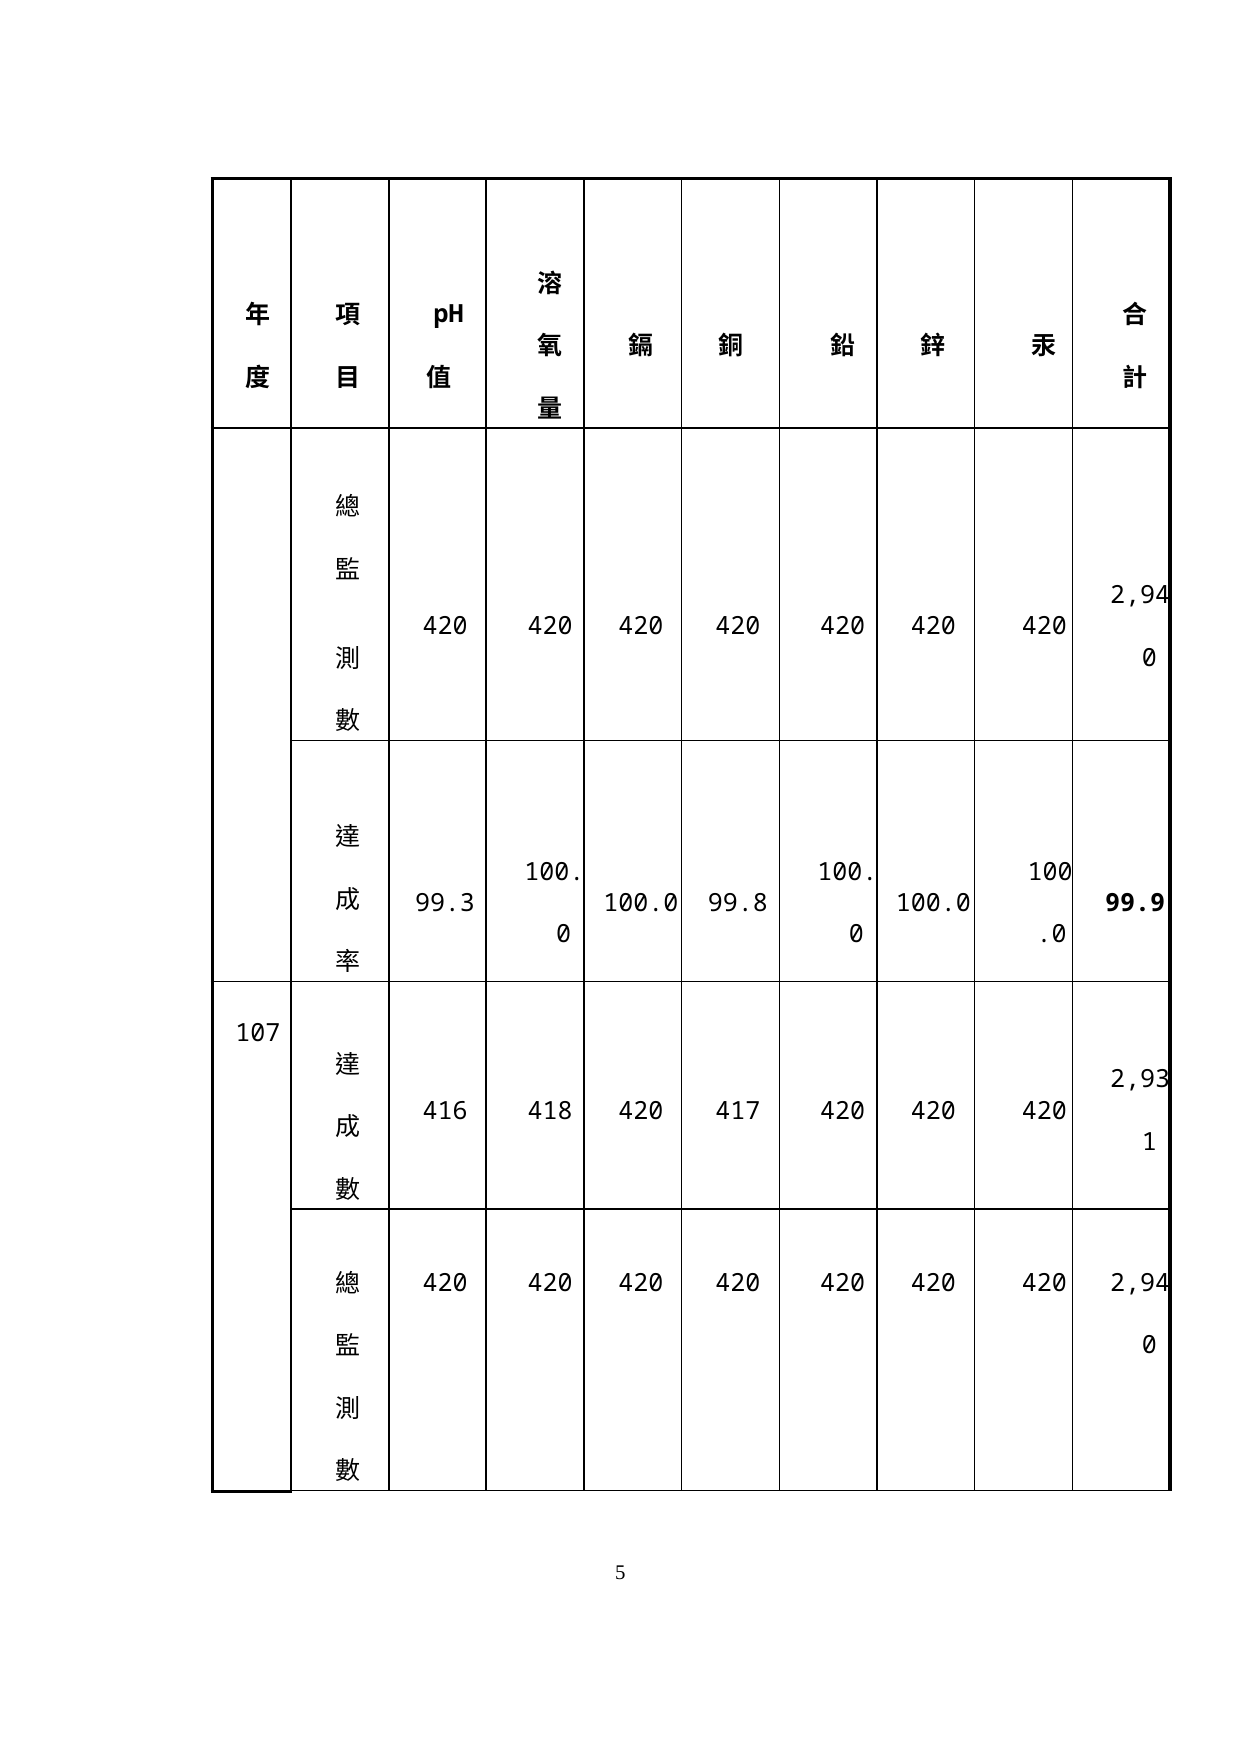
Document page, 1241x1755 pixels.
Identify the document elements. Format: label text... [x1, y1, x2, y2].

table_cell 2,940 [1073, 429, 1168, 740]
table_cell [214, 429, 290, 981]
table_cell 420 [487, 1210, 583, 1490]
table_cell 達成率 [292, 741, 388, 981]
table_cell 達成數 [292, 982, 388, 1208]
table_cell 420 [780, 982, 876, 1208]
table_cell 420 [585, 982, 681, 1208]
table_cell 420 [487, 429, 583, 740]
table_cell 420 [878, 1210, 974, 1490]
table_cell 總監 測數 [292, 429, 388, 740]
table_cell 99.3 [390, 741, 485, 981]
table_cell 100.0 [878, 741, 974, 981]
table_cell 420 [780, 1210, 876, 1490]
table_cell 420 [390, 1210, 485, 1490]
table_cell 420 [975, 1210, 1072, 1490]
table_cell 99.8 [682, 741, 779, 981]
table_cell 420 [585, 429, 681, 740]
table_cell 420 [780, 429, 876, 740]
table_cell 2,940 [1073, 1210, 1168, 1490]
table_header 合計 [1073, 180, 1168, 427]
table_cell 2,931 [1073, 982, 1168, 1208]
table_cell 418 [487, 982, 583, 1208]
table_cell 416 [390, 982, 485, 1208]
table_cell 100.0 [975, 741, 1072, 981]
table_cell 100.0 [780, 741, 876, 981]
table_cell 420 [975, 982, 1072, 1208]
table_cell 99.9 [1073, 741, 1168, 981]
table_cell 420 [585, 1210, 681, 1490]
table_cell 總監 測數 [292, 1210, 388, 1490]
table_header 年度 [214, 180, 290, 427]
table_cell 100.0 [585, 741, 681, 981]
table_cell 420 [878, 429, 974, 740]
table_cell 107 [214, 982, 290, 1490]
table_header 溶氧量 [487, 180, 583, 427]
table_header 鋅 [878, 180, 974, 427]
table_cell 420 [390, 429, 485, 740]
table_header 項目 [292, 180, 388, 427]
table_header 鎘 [585, 180, 681, 427]
table_cell 420 [975, 429, 1072, 740]
table_cell 420 [682, 429, 779, 740]
table_header pH 值 [390, 180, 485, 427]
table_cell 100.0 [487, 741, 583, 981]
table_header 鉛 [780, 180, 876, 427]
table_header 銅 [682, 180, 779, 427]
table_header 汞 [975, 180, 1072, 427]
table_cell 417 [682, 982, 779, 1208]
table_cell 420 [878, 982, 974, 1208]
table_cell 420 [682, 1210, 779, 1490]
